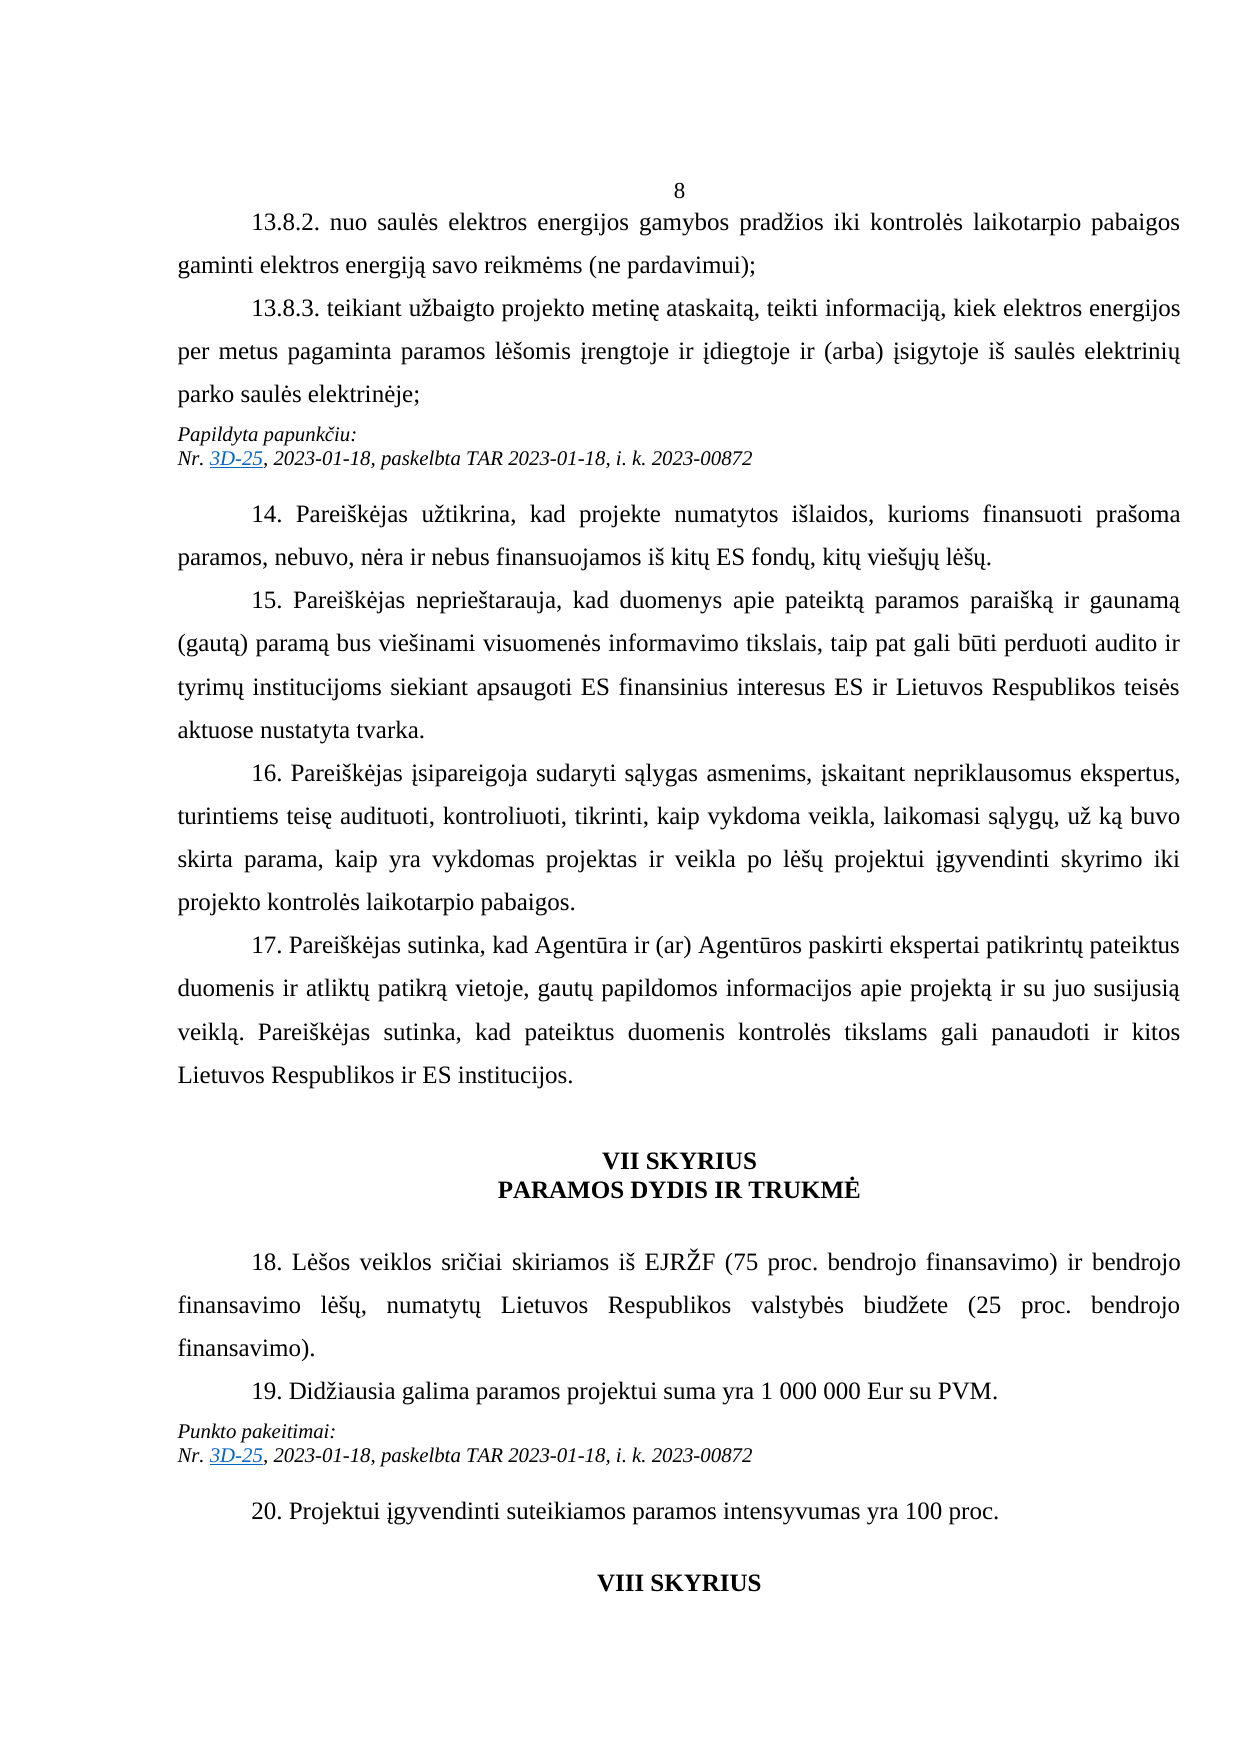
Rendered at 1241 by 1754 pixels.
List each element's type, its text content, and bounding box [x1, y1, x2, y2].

text 20. Projektui įgyvendinti suteikiamos paramos intensyvumas yra 100 proc. [177, 1496, 1181, 1525]
text 17. Pareiškėjas sutinka, kad Agentūra ir (ar) Agentūros paskirti ekspertai patikrintų pateiktus duomenis ir atliktų patikrą vietoje, gautų papildomos informacijos apie projektą ir su juo susijusią veiklą. Pareiškėjas sutinka, kad pateiktus duomenis kontrolės tikslams gali panaudoti ir kitos Lietuvos Respublikos ir ES institucijos. [177, 930, 1181, 1088]
text 14. Pareiškėjas užtikrina, kad projekte numatytos išlaidos, kurioms finansuoti prašoma paramos, nebuvo, nėra ir nebus finansuojamos iš kitų ES fondų, kitų viešųjų lėšų. [177, 499, 1181, 571]
text 13.8.2. nuo saulės elektros energijos gamybos pradžios iki kontrolės laikotarpio pabaigos gaminti elektros energiją savo reikmėms (ne pardavimui); [177, 207, 1181, 278]
text Nr. 3D-25, 2023-01-18, paskelbta TAR 2023-01-18, i. k. 2023-00872 [177, 446, 1181, 470]
text 13.8.3. teikiant užbaigto projekto metinę ataskaitą, teikti informaciją, kiek elektros energijos per metus pagaminta paramos lėšomis įrengtoje ir įdiegtoje ir (arba) įsigytoje iš saulės elektrinių parko saulės elektrinėje; [177, 293, 1181, 408]
text 15. Pareiškėjas neprieštarauja, kad duomenys apie pateiktą paramos paraišką ir gaunamą (gautą) paramą bus viešinami visuomenės informavimo tikslais, taip pat gali būti perduoti audito ir tyrimų institucijoms siekiant apsaugoti ES finansinius interesus ES ir Lietuvos Respublikos teisės aktuose nustatyta tvarka. [177, 585, 1181, 743]
text Punkto pakeitimai: [177, 1419, 1181, 1443]
text VIII SKYRIUS [177, 1568, 1181, 1597]
text Papildyta papunkčiu: [177, 422, 1181, 446]
text 19. Didžiausia galima paramos projektui suma yra 1 000 000 Eur su PVM. [177, 1376, 1181, 1405]
text 18. Lėšos veiklos sričiai skiriamos iš EJRŽF (75 proc. bendrojo finansavimo) ir bendrojo finansavimo lėšų, numatytų Lietuvos Respublikos valstybės biudžete (25 proc. bendrojo finansavimo). [177, 1247, 1181, 1362]
text 16. Pareiškėjas įsipareigoja sudaryti sąlygas asmenims, įskaitant nepriklausomus ekspertus, turintiems teisę audituoti, kontroliuoti, tikrinti, kaip vykdoma veikla, laikomasi sąlygų, už ką buvo skirta parama, kaip yra vykdomas projektas ir veikla po lėšų projektui įgyvendinti skyrimo iki projekto kontrolės laikotarpio pabaigos. [177, 758, 1181, 916]
text PARAMOS DYDIS IR TRUKMĖ [177, 1175, 1181, 1203]
text Nr. 3D-25, 2023-01-18, paskelbta TAR 2023-01-18, i. k. 2023-00872 [177, 1443, 1181, 1467]
text VII SKYRIUS [177, 1146, 1181, 1175]
